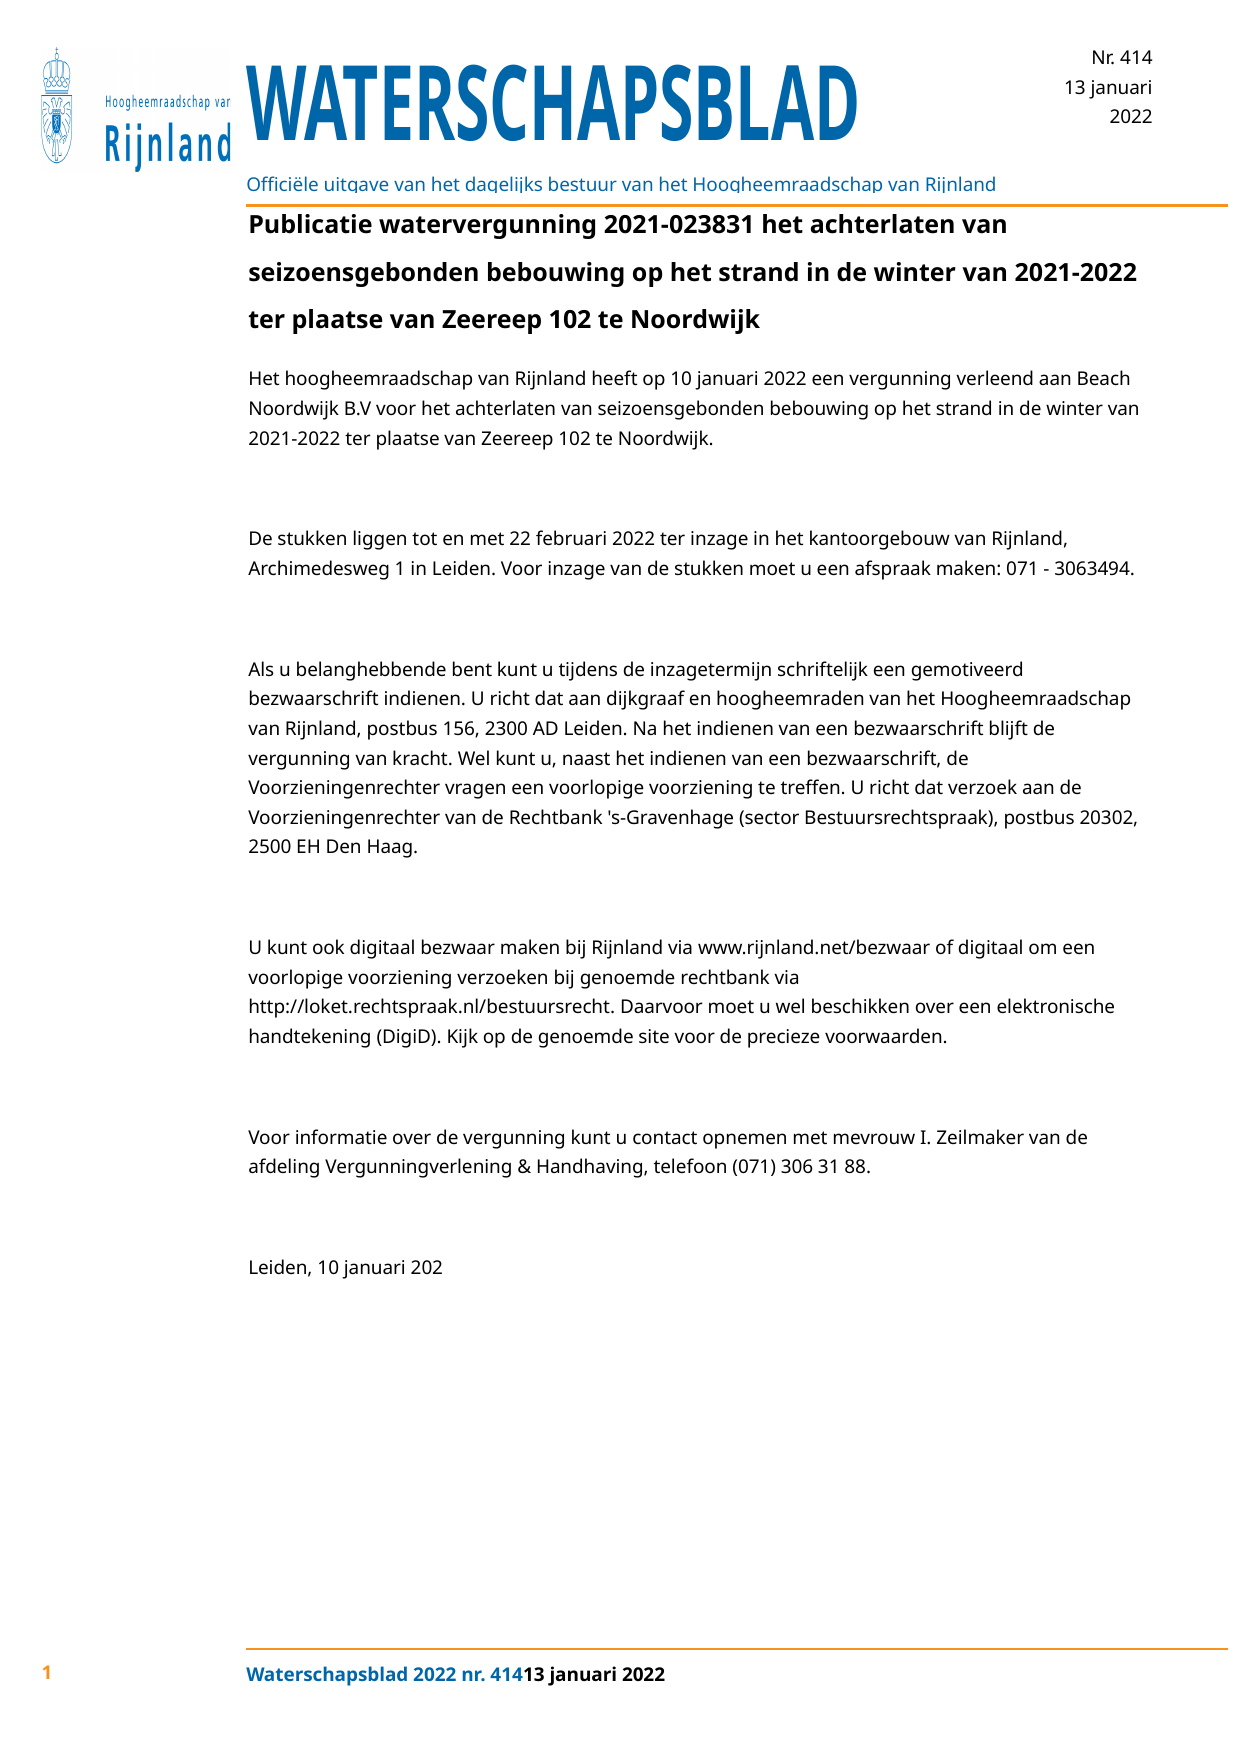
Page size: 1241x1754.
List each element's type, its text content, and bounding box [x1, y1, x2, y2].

text Publicatie watervergunning 2021-023831 het achterlaten van seizoensgebonden bebouwing op het strand in de winter van 2021-2022 ter plaatse van Zeereep 102 te Noordwijk [248, 207, 1152, 336]
text Het hoogheemraadschap van Rijnland heeft op 10 januari 2022 een vergunning verleend aan Beach Noordwijk B.V voor het achterlaten van seizoensgebonden bebouwing op het strand in de winter van 2021-2022 ter plaatse van Zeereep 102 te Noordwijk. [248, 366, 1152, 450]
text Als u belanghebbende bent kunt u tijdens de inzagetermijn schriftelijk een gemotiveerd bezwaarschrift indienen. U richt dat aan dijkgraaf en hoogheemraden van het Hoogheemraadschap van Rijnland, postbus 156, 2300 AD Leiden. Na het indienen van een bezwaarschrift blijft de vergunning van kracht. Wel kunt u, naast het indienen van een bezwaarschrift, de Voorzieningenrechter vragen een voorlopige voorziening te treffen. U richt dat verzoek aan de Voorzieningenrechter van de Rechtbank 's-Gravenhage (sector Bestuursrechtspraak), postbus 20302, 2500 EH Den Haag. [248, 656, 1152, 859]
text De stukken liggen tot en met 22 februari 2022 ter inzage in het kantoorgebouw van Rijnland, Archimedesweg 1 in Leiden. Voor inzage van de stukken moet u een afspraak maken: 071 - 3063494. [248, 526, 1152, 581]
text U kunt ook digitaal bezwaar maken bij Rijnland via www.rijnland.net/bezwaar of digitaal om een voorlopige voorziening verzoeken bij genoemde rechtbank via http://loket.rechtspraak.nl/bestuursrecht. Daarvoor moet u wel beschikken over een elektronische handtekening (DigiD). Kijk op de genoemde site voor de precieze voorwaarden. [248, 934, 1152, 1049]
picture [41, 47, 231, 172]
text Voor informatie over de vergunning kunt u contact opnemen met mevrouw I. Zeilmaker van de afdeling Vergunningverlening & Handhaving, telefoon (071) 306 31 88. [248, 1124, 1152, 1179]
text Leiden, 10 januari 202 [248, 1254, 1152, 1280]
